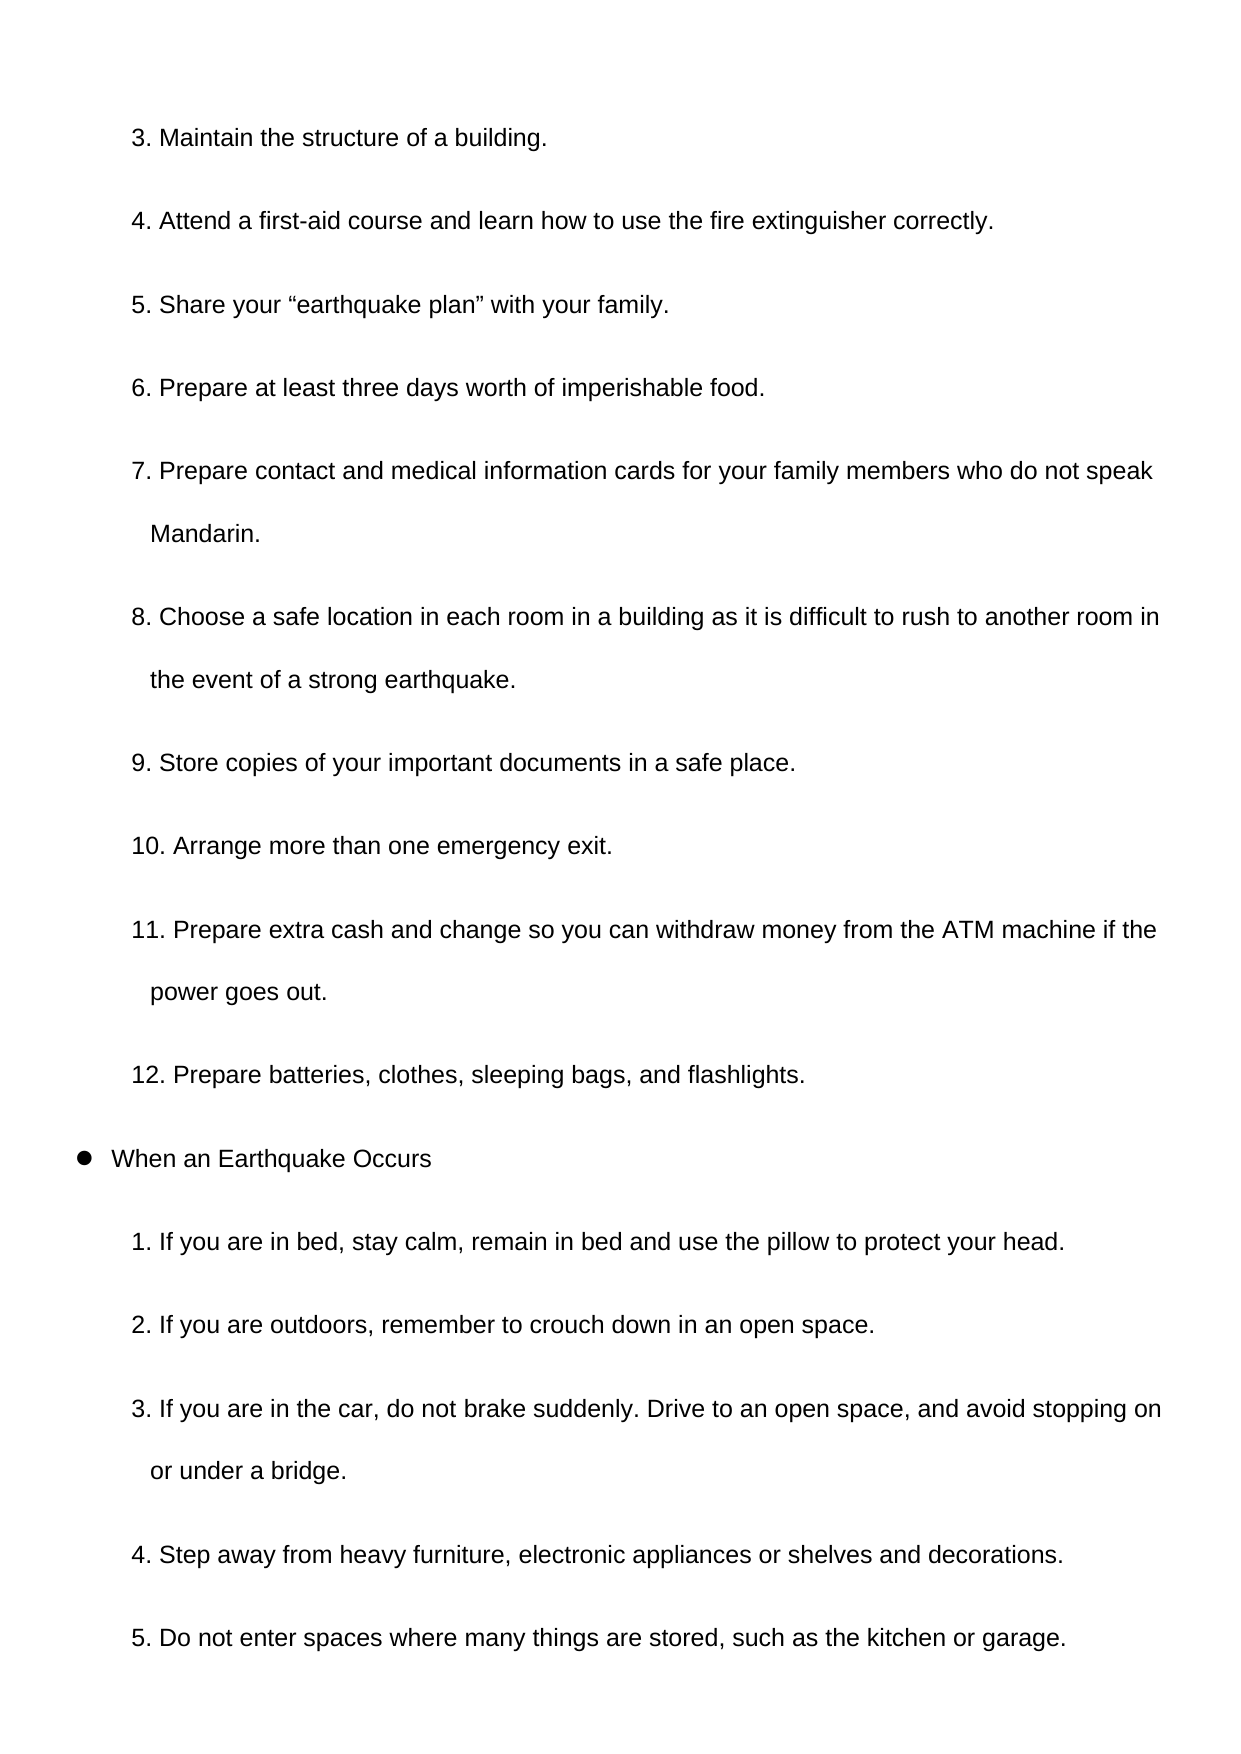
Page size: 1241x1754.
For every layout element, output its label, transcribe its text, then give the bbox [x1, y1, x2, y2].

text  When an Earthquake Occurs [75, 1117, 1165, 1179]
text 12. Prepare batteries, clothes, sleeping bags, and flashlights. [131, 1033, 1165, 1096]
text 4. Step away from heavy furniture, electronic appliances or shelves and decorations. [131, 1512, 1165, 1575]
text 3. Maintain the structure of a building. [131, 96, 1165, 158]
text 5. Do not enter spaces where many things are stored, such as the kitchen or garage. [131, 1596, 1165, 1658]
text 9. Store copies of your important documents in a safe place. [131, 721, 1165, 783]
text 7. Prepare contact and medical information cards for your family members who do not speak Mandarin. [131, 429, 1165, 554]
text 1. If you are in bed, stay calm, remain in bed and use the pillow to protect your head. [131, 1200, 1165, 1262]
text 2. If you are outdoors, remember to crouch down in an open space. [131, 1283, 1165, 1346]
text 11. Prepare extra cash and change so you can withdraw money from the ATM machine if the power goes out. [131, 887, 1165, 1012]
text 6. Prepare at least three days worth of imperishable food. [131, 346, 1165, 408]
text 3. If you are in the car, do not brake suddenly. Drive to an open space, and avoid stopping on or under a bridge. [131, 1367, 1165, 1492]
text 8. Choose a safe location in each room in a building as it is difficult to rush to another room in the event of a strong earthquake. [131, 575, 1165, 700]
text 10. Arrange more than one emergency exit. [131, 804, 1165, 867]
text 5. Share your “earthquake plan” with your family. [131, 262, 1165, 325]
text 4. Attend a first-aid course and learn how to use the fire extinguisher correctly. [131, 179, 1165, 242]
